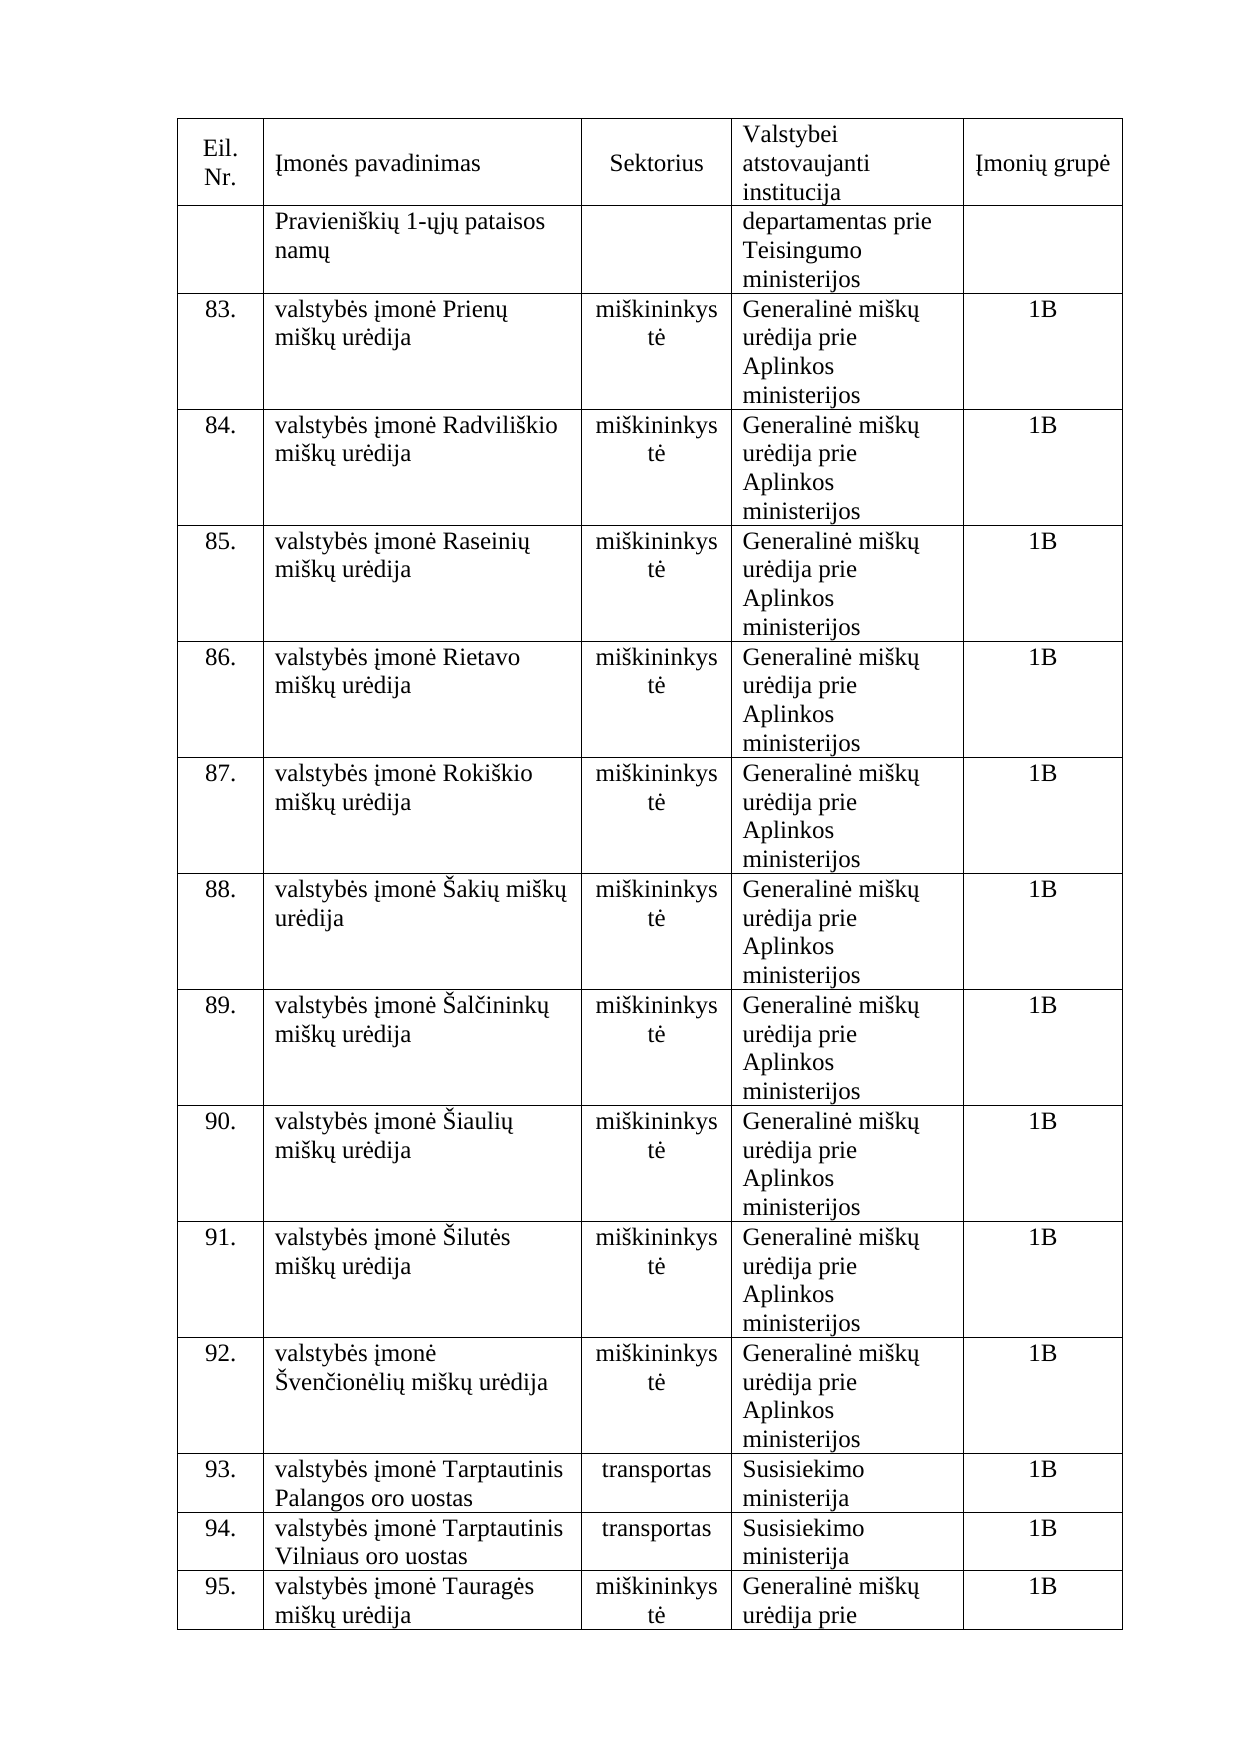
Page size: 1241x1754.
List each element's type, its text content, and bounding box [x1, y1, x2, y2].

table_header Įmonės pavadinimas [264, 119, 581, 205]
table_cell 87. [178, 758, 263, 873]
table_cell [178, 206, 263, 293]
table_cell Generalinė miškų urėdija prie [732, 1571, 963, 1629]
table_cell Susisiekimo ministerija [732, 1513, 963, 1570]
table_cell valstybės įmonė Raseinių miškų urėdija [264, 526, 581, 641]
table_cell 89. [178, 990, 263, 1105]
table_cell Generalinė miškų urėdija prie Aplinkos ministerijos [732, 642, 963, 757]
table_cell Generalinė miškų urėdija prie Aplinkos ministerijos [732, 758, 963, 873]
table_cell 92. [178, 1338, 263, 1453]
table_cell Generalinė miškų urėdija prie Aplinkos ministerijos [732, 294, 963, 409]
table_cell 1B [964, 1571, 1122, 1629]
table_cell 1B [964, 990, 1122, 1105]
table_cell 1B [964, 1513, 1122, 1570]
table_header Eil. Nr. [178, 119, 263, 205]
table_cell valstybės įmonė Radviliškio miškų urėdija [264, 410, 581, 525]
table_cell 1B [964, 1222, 1122, 1337]
table_cell miškininkystė [582, 1106, 731, 1221]
table_cell Generalinė miškų urėdija prie Aplinkos ministerijos [732, 410, 963, 525]
table_cell valstybės įmonė Šakių miškų urėdija [264, 874, 581, 989]
table_cell miškininkystė [582, 1338, 731, 1453]
table_cell valstybės įmonė Šiaulių miškų urėdija [264, 1106, 581, 1221]
table_cell miškininkystė [582, 1571, 731, 1629]
table_cell 91. [178, 1222, 263, 1337]
table_cell valstybės įmonė Šalčininkų miškų urėdija [264, 990, 581, 1105]
table_cell miškininkystė [582, 294, 731, 409]
table_cell 84. [178, 410, 263, 525]
table_cell Generalinė miškų urėdija prie Aplinkos ministerijos [732, 1106, 963, 1221]
table_cell Generalinė miškų urėdija prie Aplinkos ministerijos [732, 526, 963, 641]
table_cell [582, 206, 731, 293]
table_cell 90. [178, 1106, 263, 1221]
table_cell Generalinė miškų urėdija prie Aplinkos ministerijos [732, 990, 963, 1105]
table_cell 88. [178, 874, 263, 989]
table_cell 86. [178, 642, 263, 757]
table_cell miškininkystė [582, 1222, 731, 1337]
table_cell 1B [964, 642, 1122, 757]
table_cell 1B [964, 1454, 1122, 1512]
table_cell 1B [964, 294, 1122, 409]
table_cell Generalinė miškų urėdija prie Aplinkos ministerijos [732, 1338, 963, 1453]
table_cell transportas [582, 1454, 731, 1512]
table_cell 1B [964, 526, 1122, 641]
table_cell transportas [582, 1513, 731, 1570]
table_header Sektorius [582, 119, 731, 205]
table_cell 95. [178, 1571, 263, 1629]
table_cell 93. [178, 1454, 263, 1512]
table_cell [964, 206, 1122, 293]
table_cell Pravieniškių 1-ųjų pataisos namų [264, 206, 581, 293]
table_cell Susisiekimo ministerija [732, 1454, 963, 1512]
table_cell Generalinė miškų urėdija prie Aplinkos ministerijos [732, 874, 963, 989]
table_cell miškininkystė [582, 758, 731, 873]
table_cell 94. [178, 1513, 263, 1570]
table_cell 1B [964, 410, 1122, 525]
table_cell valstybės įmonė Tarptautinis Palangos oro uostas [264, 1454, 581, 1512]
table_header Valstybei atstovaujanti institucija [732, 119, 963, 205]
table_cell miškininkystė [582, 642, 731, 757]
table_cell miškininkystė [582, 874, 731, 989]
table_cell valstybės įmonė Šilutės miškų urėdija [264, 1222, 581, 1337]
table_cell valstybės įmonė Tauragės miškų urėdija [264, 1571, 581, 1629]
table_cell miškininkystė [582, 990, 731, 1105]
table_cell 85. [178, 526, 263, 641]
table_cell miškininkystė [582, 526, 731, 641]
table_header Įmonių grupė [964, 119, 1122, 205]
table_cell valstybės įmonė Prienų miškų urėdija [264, 294, 581, 409]
table_cell 1B [964, 874, 1122, 989]
table_cell valstybės įmonė Švenčionėlių miškų urėdija [264, 1338, 581, 1453]
table_cell valstybės įmonė Rietavo miškų urėdija [264, 642, 581, 757]
table_cell 1B [964, 1106, 1122, 1221]
table_cell 1B [964, 758, 1122, 873]
table_cell 83. [178, 294, 263, 409]
table_cell miškininkystė [582, 410, 731, 525]
table_cell valstybės įmonė Tarptautinis Vilniaus oro uostas [264, 1513, 581, 1570]
table_cell Generalinė miškų urėdija prie Aplinkos ministerijos [732, 1222, 963, 1337]
table_cell departamentas prie Teisingumo ministerijos [732, 206, 963, 293]
table_cell valstybės įmonė Rokiškio miškų urėdija [264, 758, 581, 873]
table_cell 1B [964, 1338, 1122, 1453]
